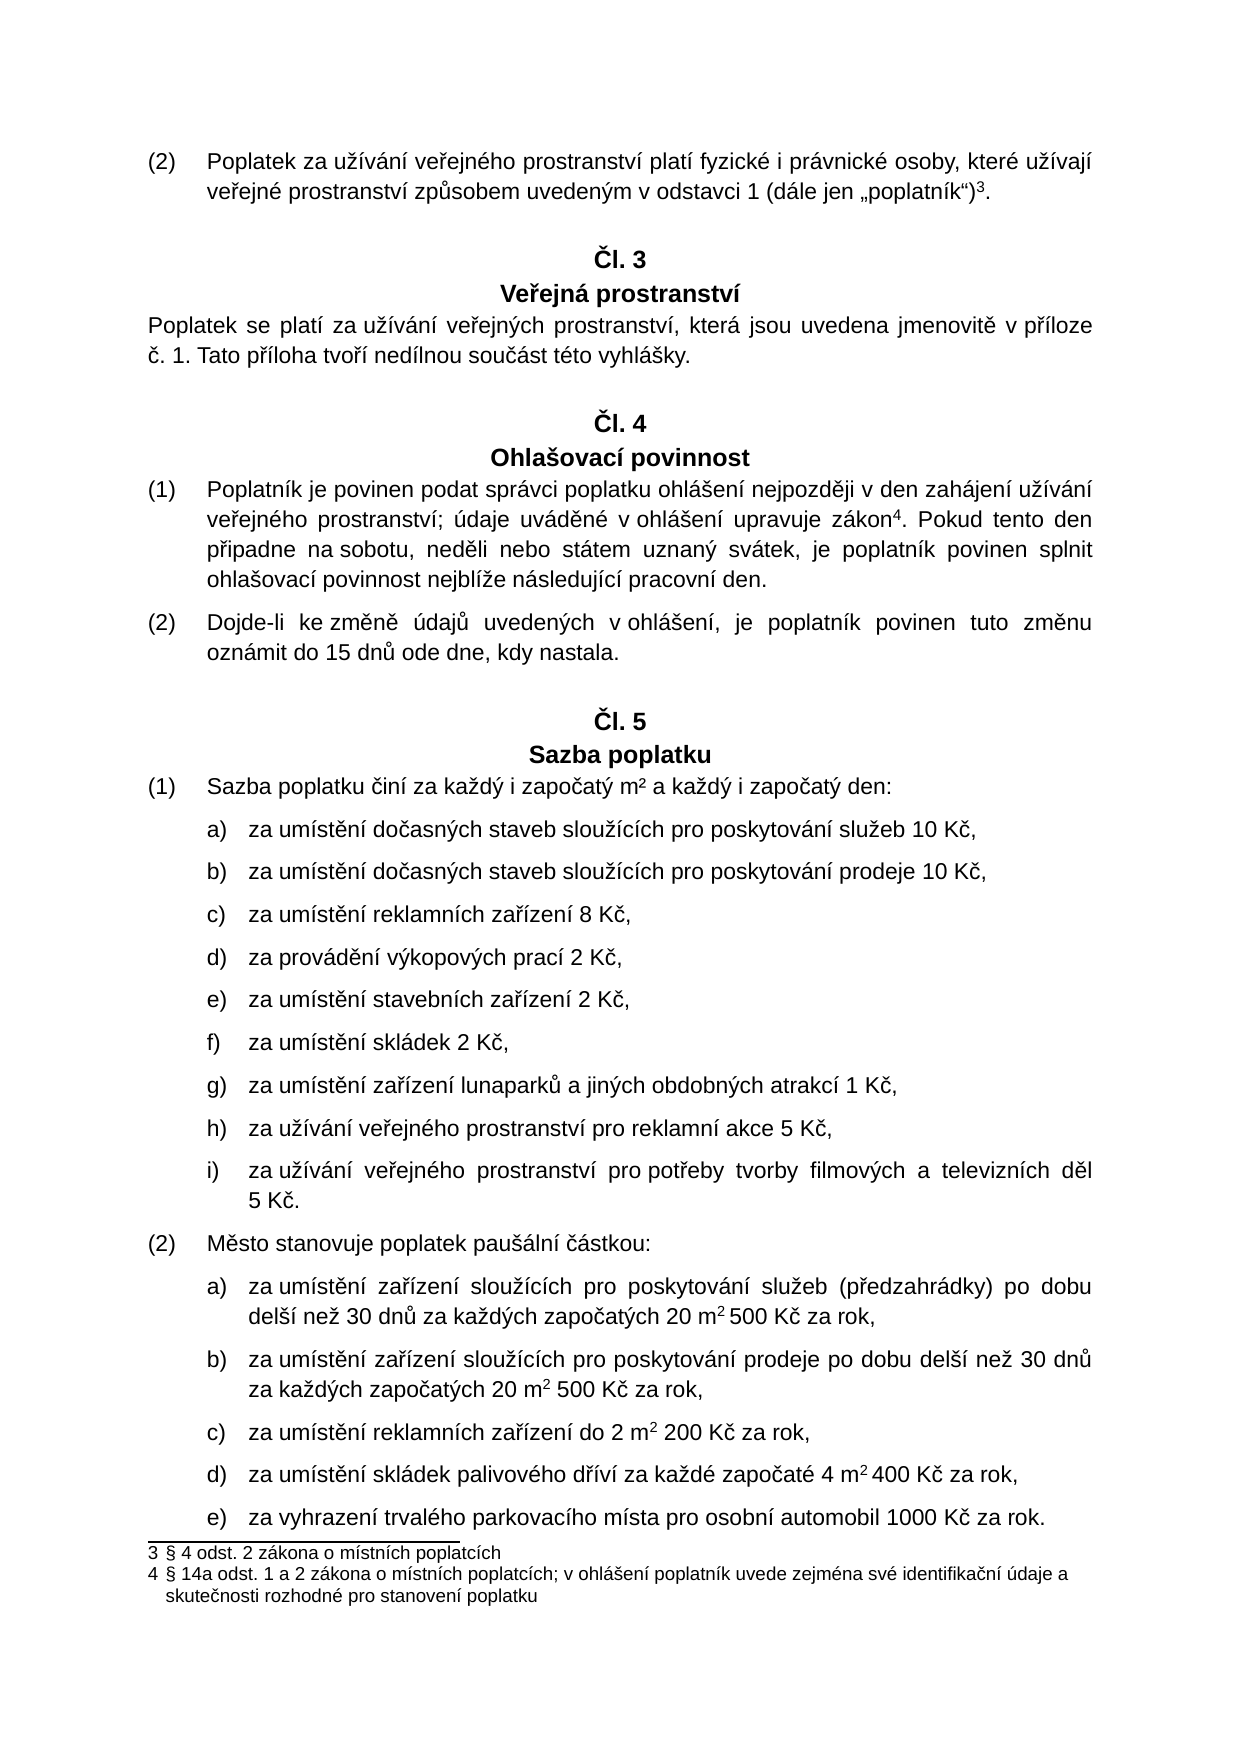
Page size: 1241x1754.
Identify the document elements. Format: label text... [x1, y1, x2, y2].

list za umístění stavebních zařízení 2 Kč, [207, 986, 1093, 1013]
list za umístění skládek 2 Kč, [207, 1029, 1093, 1055]
list za umístění dočasných staveb sloužících pro poskytování prodeje 10 Kč, [207, 858, 1093, 884]
list Poplatník je povinen podat správci poplatku ohlášení nejpozději v den zahájení užívání veřejného prostranství; údaje uváděné v ohlášení upravuje zákon. Pokud tento den připadne na sobotu, neděli nebo státem uznaný svátek, je poplatník povinen splnit ohlašovací povinnost nejblíže následující pracovní den. [148, 476, 1093, 592]
list za umístění zařízení lunaparků a jiných obdobných atrakcí 1 Kč, [207, 1072, 1093, 1098]
list za umístění reklamních zařízení 8 Kč, [207, 901, 1093, 927]
subtitle Čl. 5 Sazba poplatku [148, 707, 1093, 768]
list za užívání veřejného prostranství pro potřeby tvorby filmových a televizních děl 5 Kč. [207, 1157, 1093, 1214]
list za umístění zařízení sloužících pro poskytování služeb (předzahrádky) po dobu delší než 30 dnů za každých započatých 20 m2 500 Kč za rok, [207, 1273, 1093, 1329]
list § 14a odst. 1 a 2 zákona o místních poplatcích; v ohlášení poplatník uvede zejména své identifikační údaje a skutečnosti rozhodné pro stanovení poplatku [148, 1563, 1093, 1606]
list za umístění zařízení sloužících pro poskytování prodeje po dobu delší než 30 dnů za každých započatých 20 m2 500 Kč za rok, [207, 1346, 1093, 1402]
list za vyhrazení trvalého parkovacího místa pro osobní automobil 1000 Kč za rok. [207, 1504, 1093, 1530]
subtitle Čl. 4 Ohlašovací povinnost [148, 409, 1093, 471]
text Poplatek se platí za užívání veřejných prostranství, která jsou uvedena jmenovitě v příloze č. 1. Tato příloha tvoří nedílnou součást této vyhlášky. [148, 312, 1093, 368]
list za provádění výkopových prací 2 Kč, [207, 944, 1093, 970]
list § 4 odst. 2 zákona o místních poplatcích [148, 1542, 1093, 1563]
list za užívání veřejného prostranství pro reklamní akce 5 Kč, [207, 1114, 1093, 1141]
list Dojde-li ke změně údajů uvedených v ohlášení, je poplatník povinen tuto změnu oznámit do 15 dnů ode dne, kdy nastala. [148, 609, 1093, 665]
list za umístění reklamních zařízení do 2 m2 200 Kč za rok, [207, 1419, 1093, 1445]
list za umístění dočasných staveb sloužících pro poskytování služeb 10 Kč, [207, 816, 1093, 842]
list Poplatek za užívání veřejného prostranství platí fyzické i právnické osoby, které užívají veřejné prostranství způsobem uvedeným v odstavci 1 (dále jen „poplatník“). [148, 148, 1093, 204]
list Sazba poplatku činí za každý i započatý m² a každý i započatý den: [148, 773, 1093, 799]
subtitle Čl. 3 Veřejná prostranství [148, 246, 1093, 307]
list Město stanovuje poplatek paušální částkou: [148, 1230, 1093, 1256]
list za umístění skládek palivového dříví za každé započaté 4 m2 400 Kč za rok, [207, 1461, 1093, 1488]
